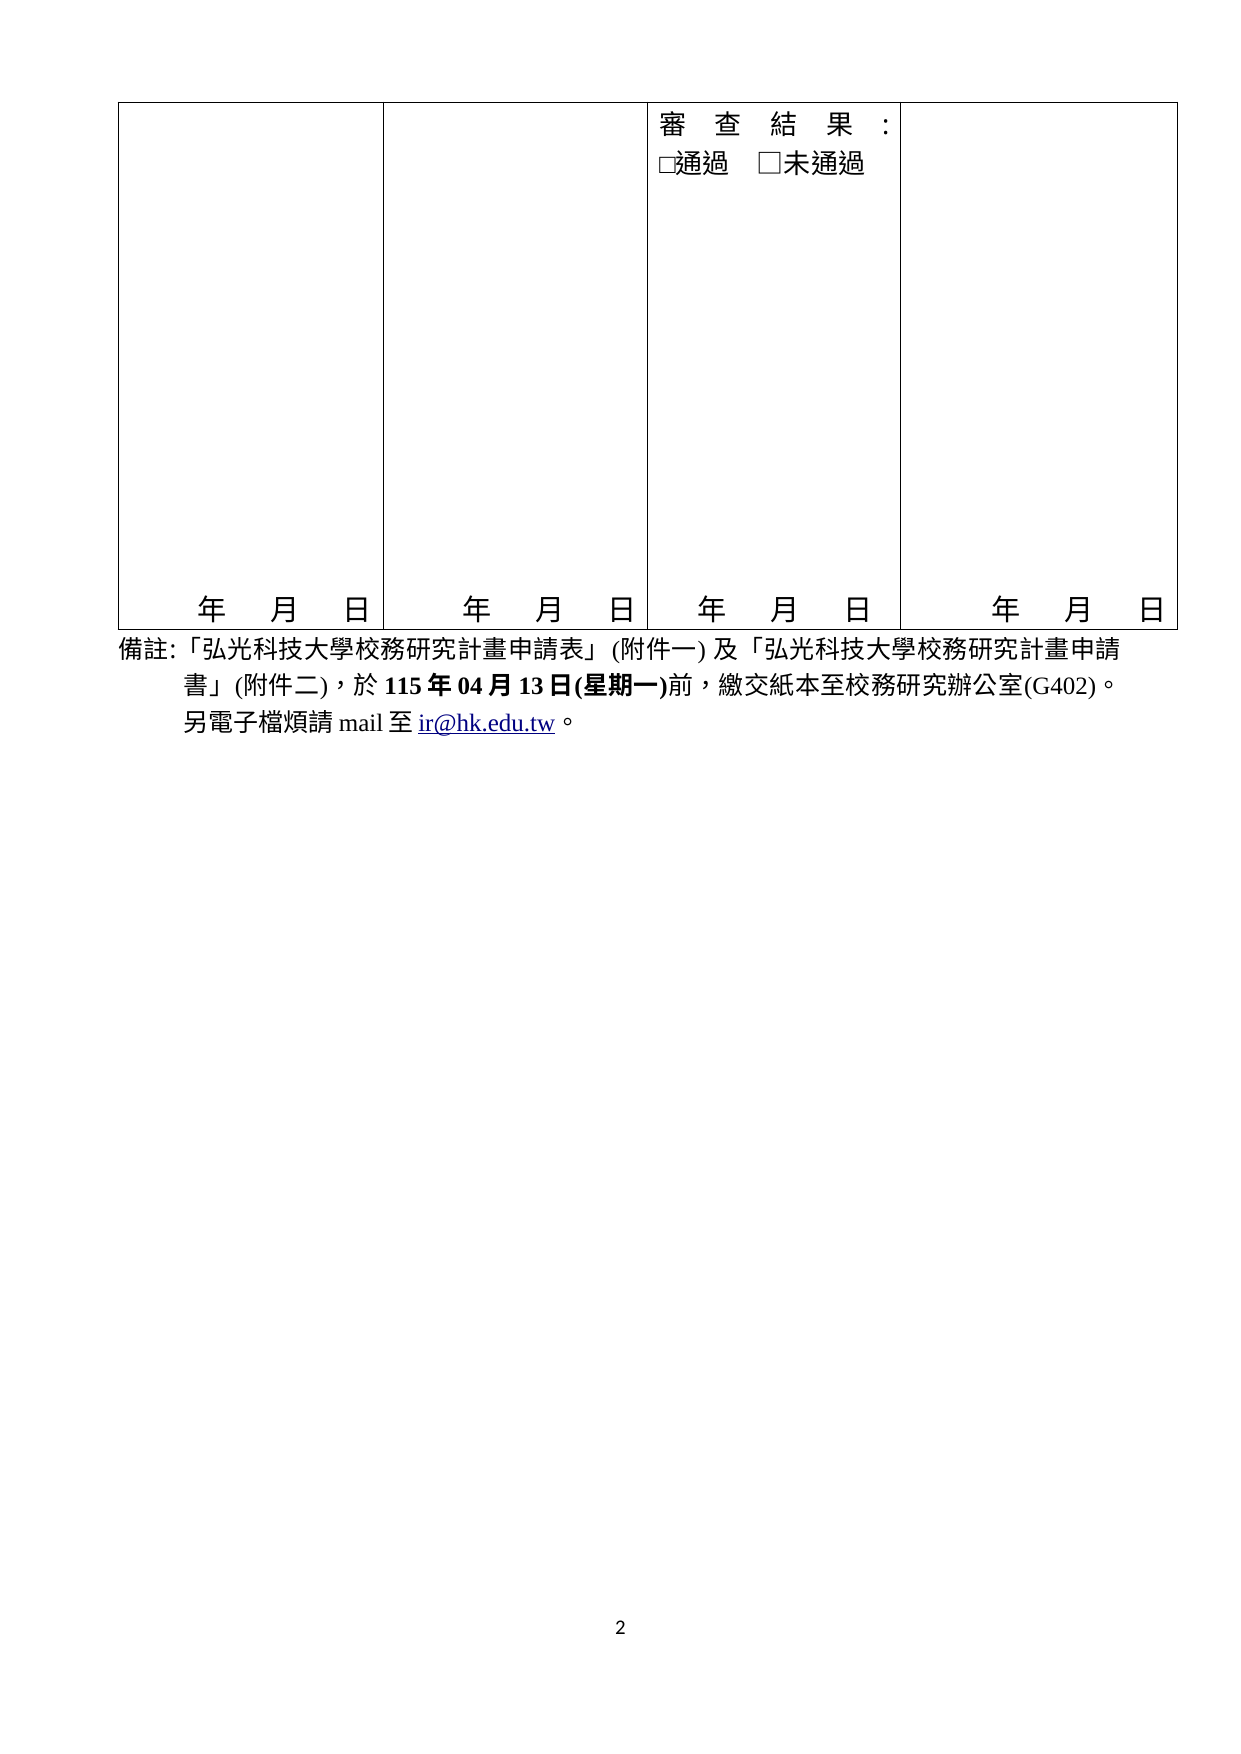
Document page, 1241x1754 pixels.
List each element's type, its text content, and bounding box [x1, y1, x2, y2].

table_cell 年 月 日 [384, 103, 647, 628]
table_cell 審查結果: □通過 □未通過 年 月 日 [648, 103, 900, 628]
table_cell 年 月 日 [119, 103, 383, 628]
text 備註:「弘光科技大學校務研究計畫申請表」(附件一) 及「弘光科技大學校務研究計畫申請書」(附件二)，於115年04月13日(星期一)前，繳交紙本至校務研究辦公室(G402)。另電子檔煩請mail至ir@hk.edu.tw。 [118, 630, 1122, 738]
table_cell 年 月 日 [901, 103, 1177, 628]
